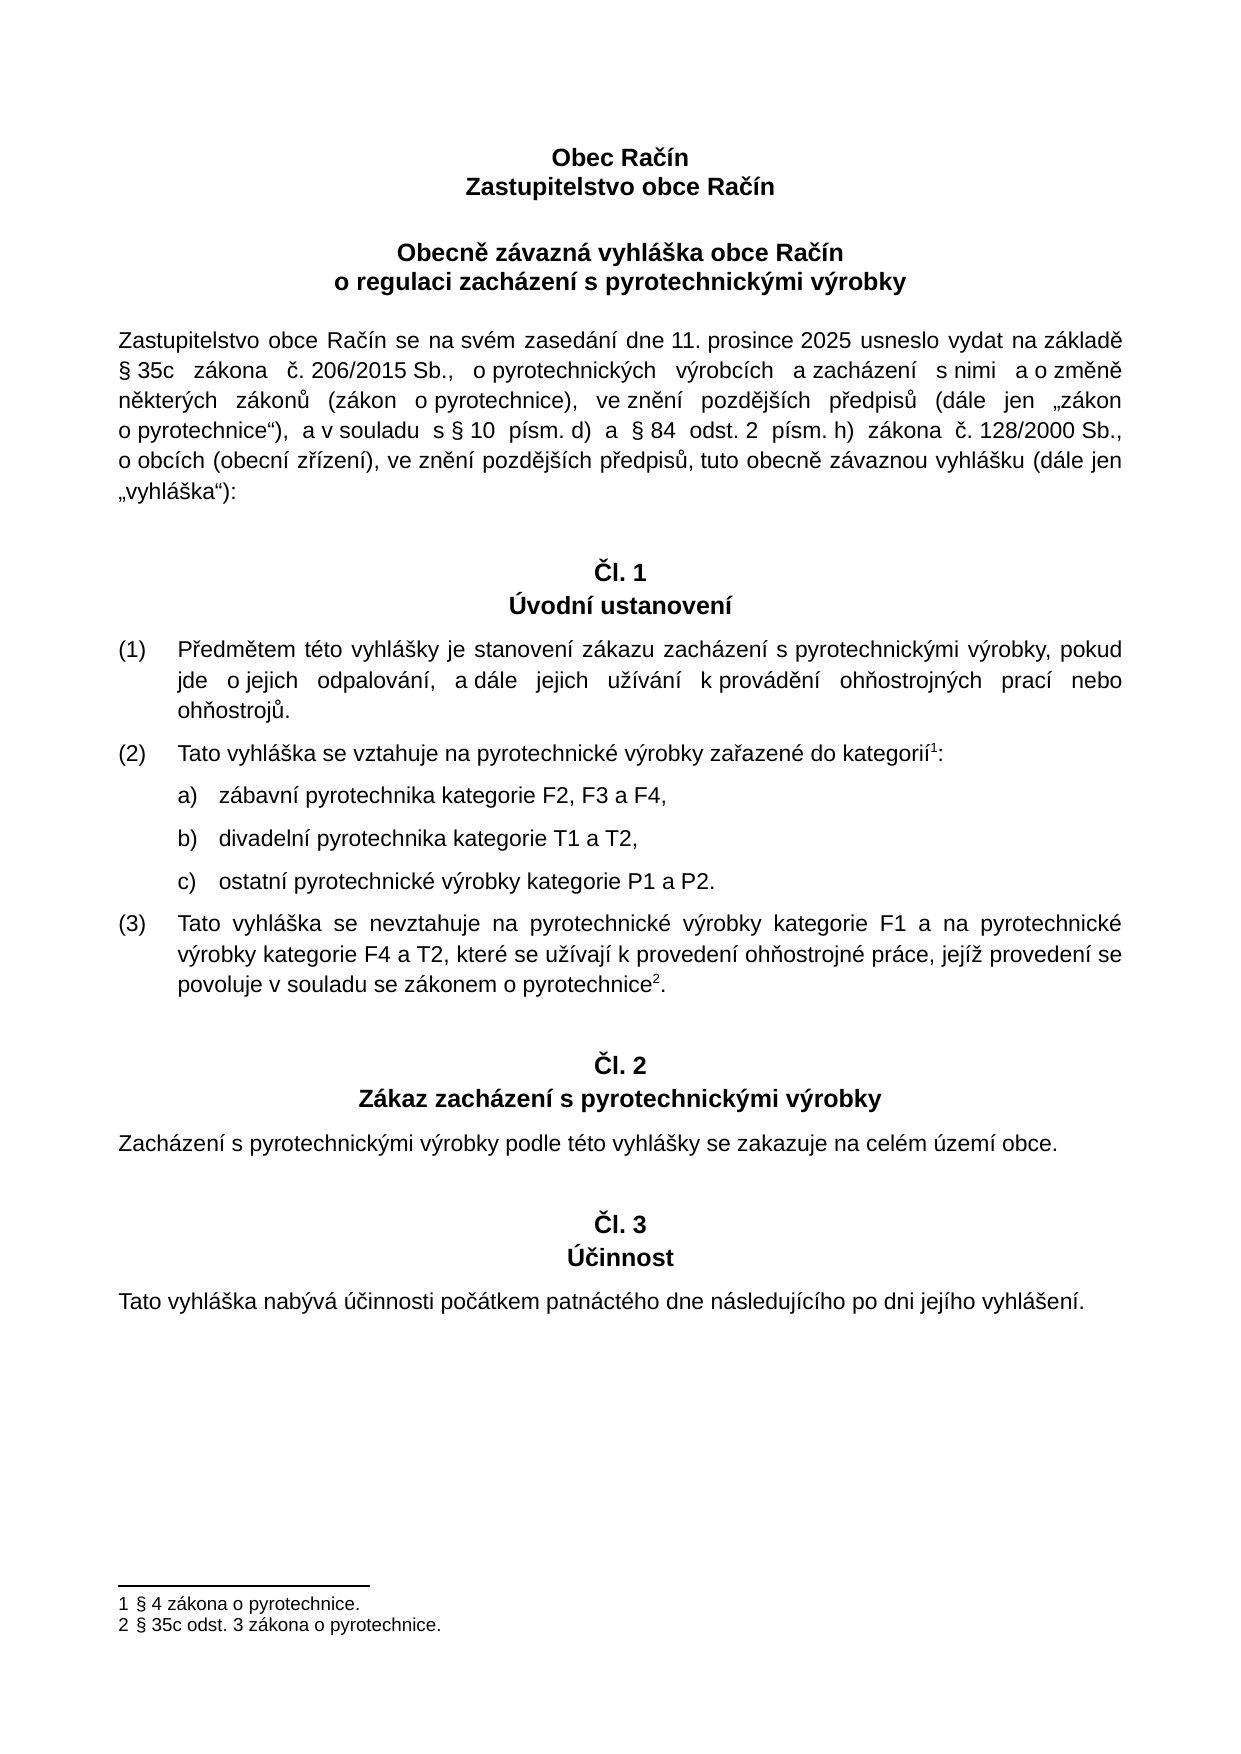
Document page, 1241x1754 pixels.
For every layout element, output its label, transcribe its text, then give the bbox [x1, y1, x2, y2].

list Tato vyhláška se vztahuje na pyrotechnické výrobky zařazené do kategorií: [118, 739, 1122, 766]
list § 35c odst. 3 zákona o pyrotechnice. [118, 1614, 1122, 1635]
subtitle Čl. 2 Zákaz zacházení s pyrotechnickými výrobky [118, 1051, 1122, 1113]
list Předmětem této vyhlášky je stanovení zákazu zacházení s pyrotechnickými výrobky, pokud jde o jejich odpalování, a dále jejich užívání k provádění ohňostrojných prací nebo ohňostrojů. [118, 636, 1122, 723]
text Tato vyhláška nabývá účinnosti počátkem patnáctého dne následujícího po dni jejího vyhlášení. [118, 1288, 1122, 1315]
title Obec Račín Zastupitelstvo obce Račín [118, 143, 1122, 201]
subtitle Čl. 1 Úvodní ustanovení [118, 558, 1122, 620]
subtitle Obecně závazná vyhláška obce Račín o regulaci zacházení s pyrotechnickými výrobky [118, 238, 1122, 295]
text Zastupitelstvo obce Račín se na svém zasedání dne 11. prosince 2025 usneslo vydat na základě § 35c zákona č. 206/2015 Sb., o pyrotechnických výrobcích a zacházení s nimi a o změně některých zákonů (zákon o pyrotechnice), ve znění pozdějších předpisů (dále jen „zákon o pyrotechnice“), a v souladu s § 10 písm. d) a § 84 odst. 2 písm. h) zákona č. 128/2000 Sb., o obcích (obecní zřízení), ve znění pozdějších předpisů, tuto obecně závaznou vyhlášku (dále jen „vyhláška“): [118, 327, 1122, 504]
list zábavní pyrotechnika kategorie F2, F3 a F4, [177, 782, 1122, 809]
list divadelní pyrotechnika kategorie T1 a T2, [177, 825, 1122, 851]
list § 4 zákona o pyrotechnice. [118, 1592, 1122, 1614]
text Zacházení s pyrotechnickými výrobky podle této vyhlášky se zakazuje na celém území obce. [118, 1129, 1122, 1156]
subtitle Čl. 3 Účinnost [118, 1210, 1122, 1272]
list Tato vyhláška se nevztahuje na pyrotechnické výrobky kategorie F1 a na pyrotechnické výrobky kategorie F4 a T2, které se užívají k provedení ohňostrojné práce, jejíž provedení se povoluje v souladu se zákonem o pyrotechnice. [118, 910, 1122, 997]
list ostatní pyrotechnické výrobky kategorie P1 a P2. [177, 868, 1122, 894]
